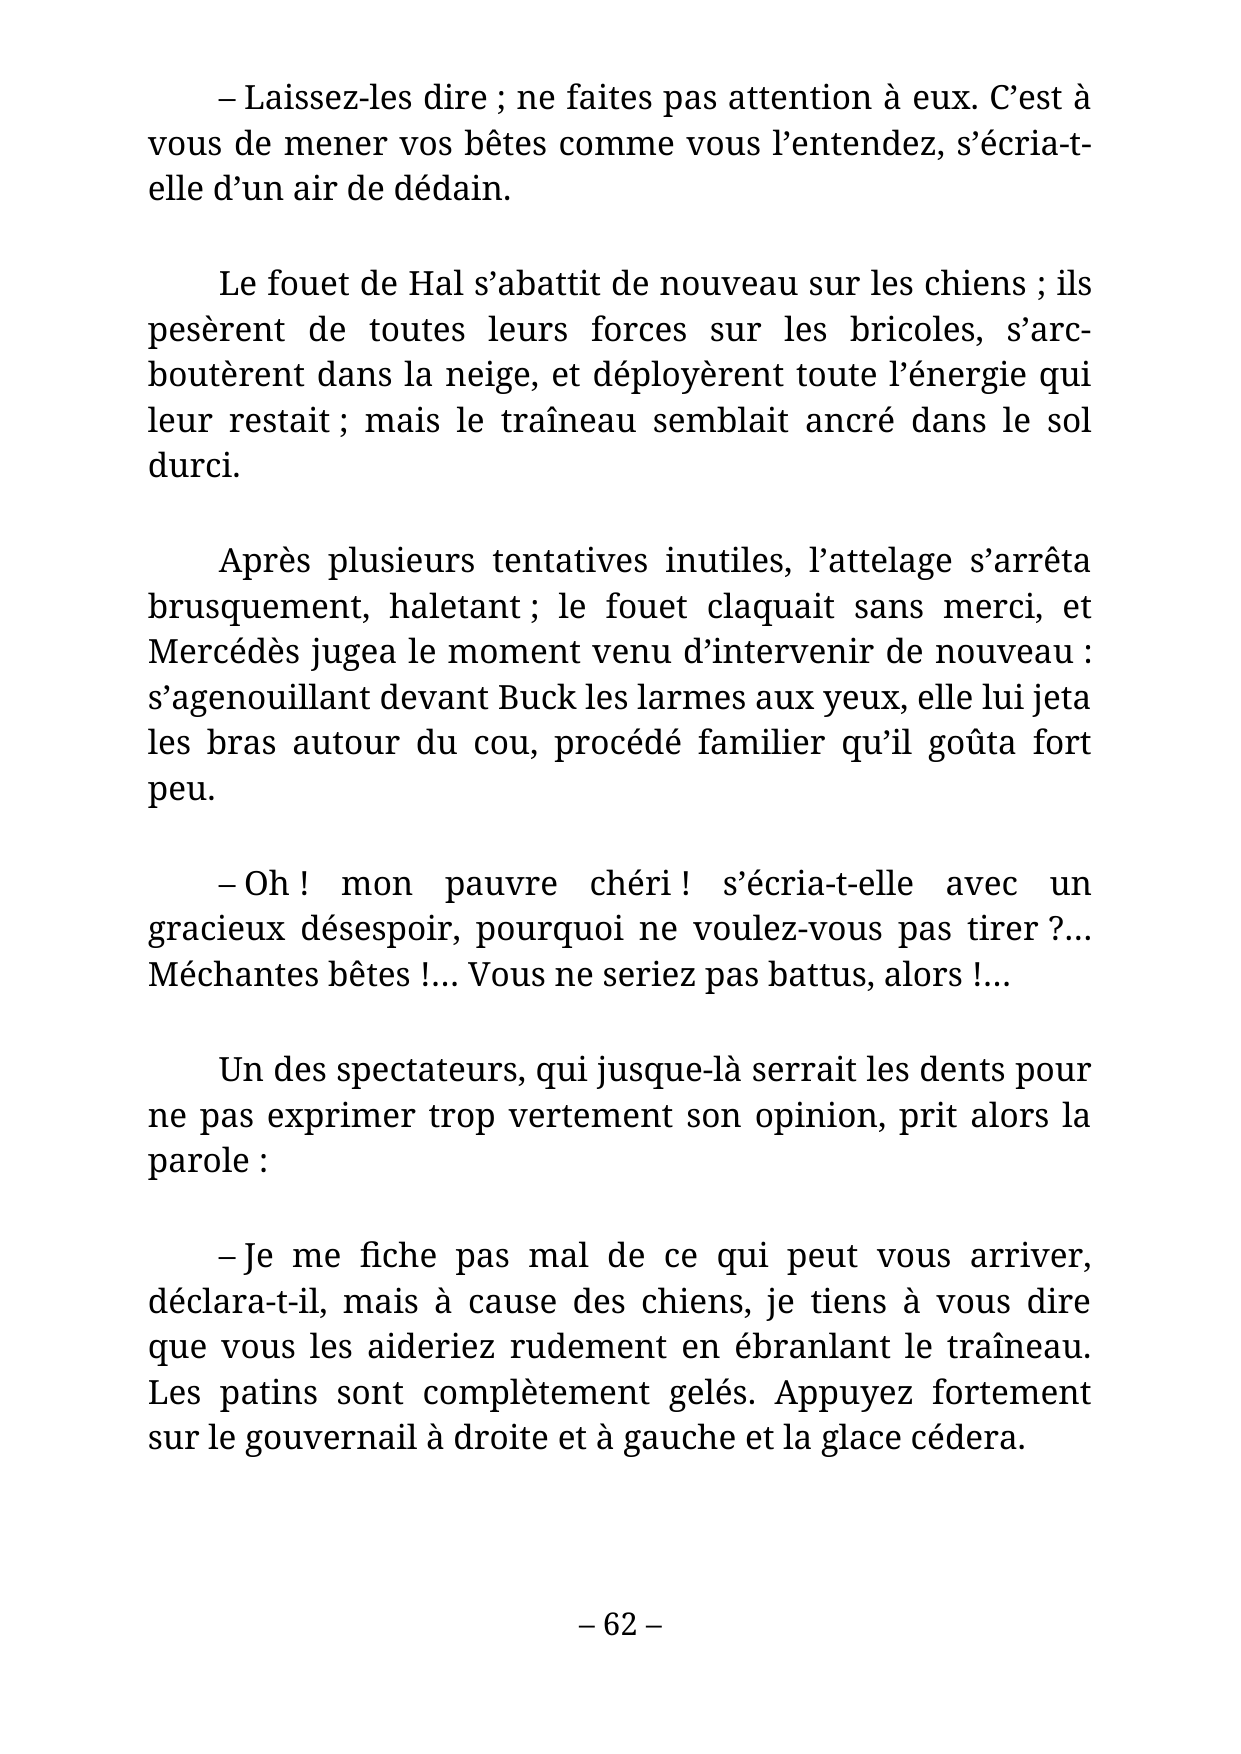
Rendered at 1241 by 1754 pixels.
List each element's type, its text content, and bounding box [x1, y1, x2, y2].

text Le fouet de Hal s’abattit de nouveau sur les chiens ; ils pesèrent de toutes leurs forces sur les bricoles, s’arc-boutèrent dans la neige, et déployèrent toute l’énergie qui leur restait ; mais le traîneau semblait ancré dans le sol durci. [148, 260, 1092, 487]
text – Oh ! mon pauvre chéri ! s’écria-t-elle avec un gracieux désespoir, pourquoi ne voulez-vous pas tirer ?… Méchantes bêtes !… Vous ne seriez pas battus, alors !… [148, 860, 1092, 996]
text Un des spectateurs, qui jusque-là serrait les dents pour ne pas exprimer trop vertement son opinion, prit alors la parole : [148, 1046, 1092, 1182]
text Après plusieurs tentatives inutiles, l’attelage s’arrêta brusquement, haletant ; le fouet claquait sans merci, et Mercédès jugea le moment venu d’intervenir de nouveau : s’agenouillant devant Buck les larmes aux yeux, elle lui jeta les bras autour du cou, procédé familier qu’il goûta fort peu. [148, 537, 1092, 810]
text – Laissez-les dire ; ne faites pas attention à eux. C’est à vous de mener vos bêtes comme vous l’entendez, s’écria-t-elle d’un air de dédain. [148, 74, 1092, 210]
text – Je me fiche pas mal de ce qui peut vous arriver, déclara-t-il, mais à cause des chiens, je tiens à vous dire que vous les aideriez rudement en ébranlant le traîneau. Les patins sont complètement gelés. Appuyez fortement sur le gouvernail à droite et à gauche et la glace cédera. [148, 1232, 1092, 1459]
